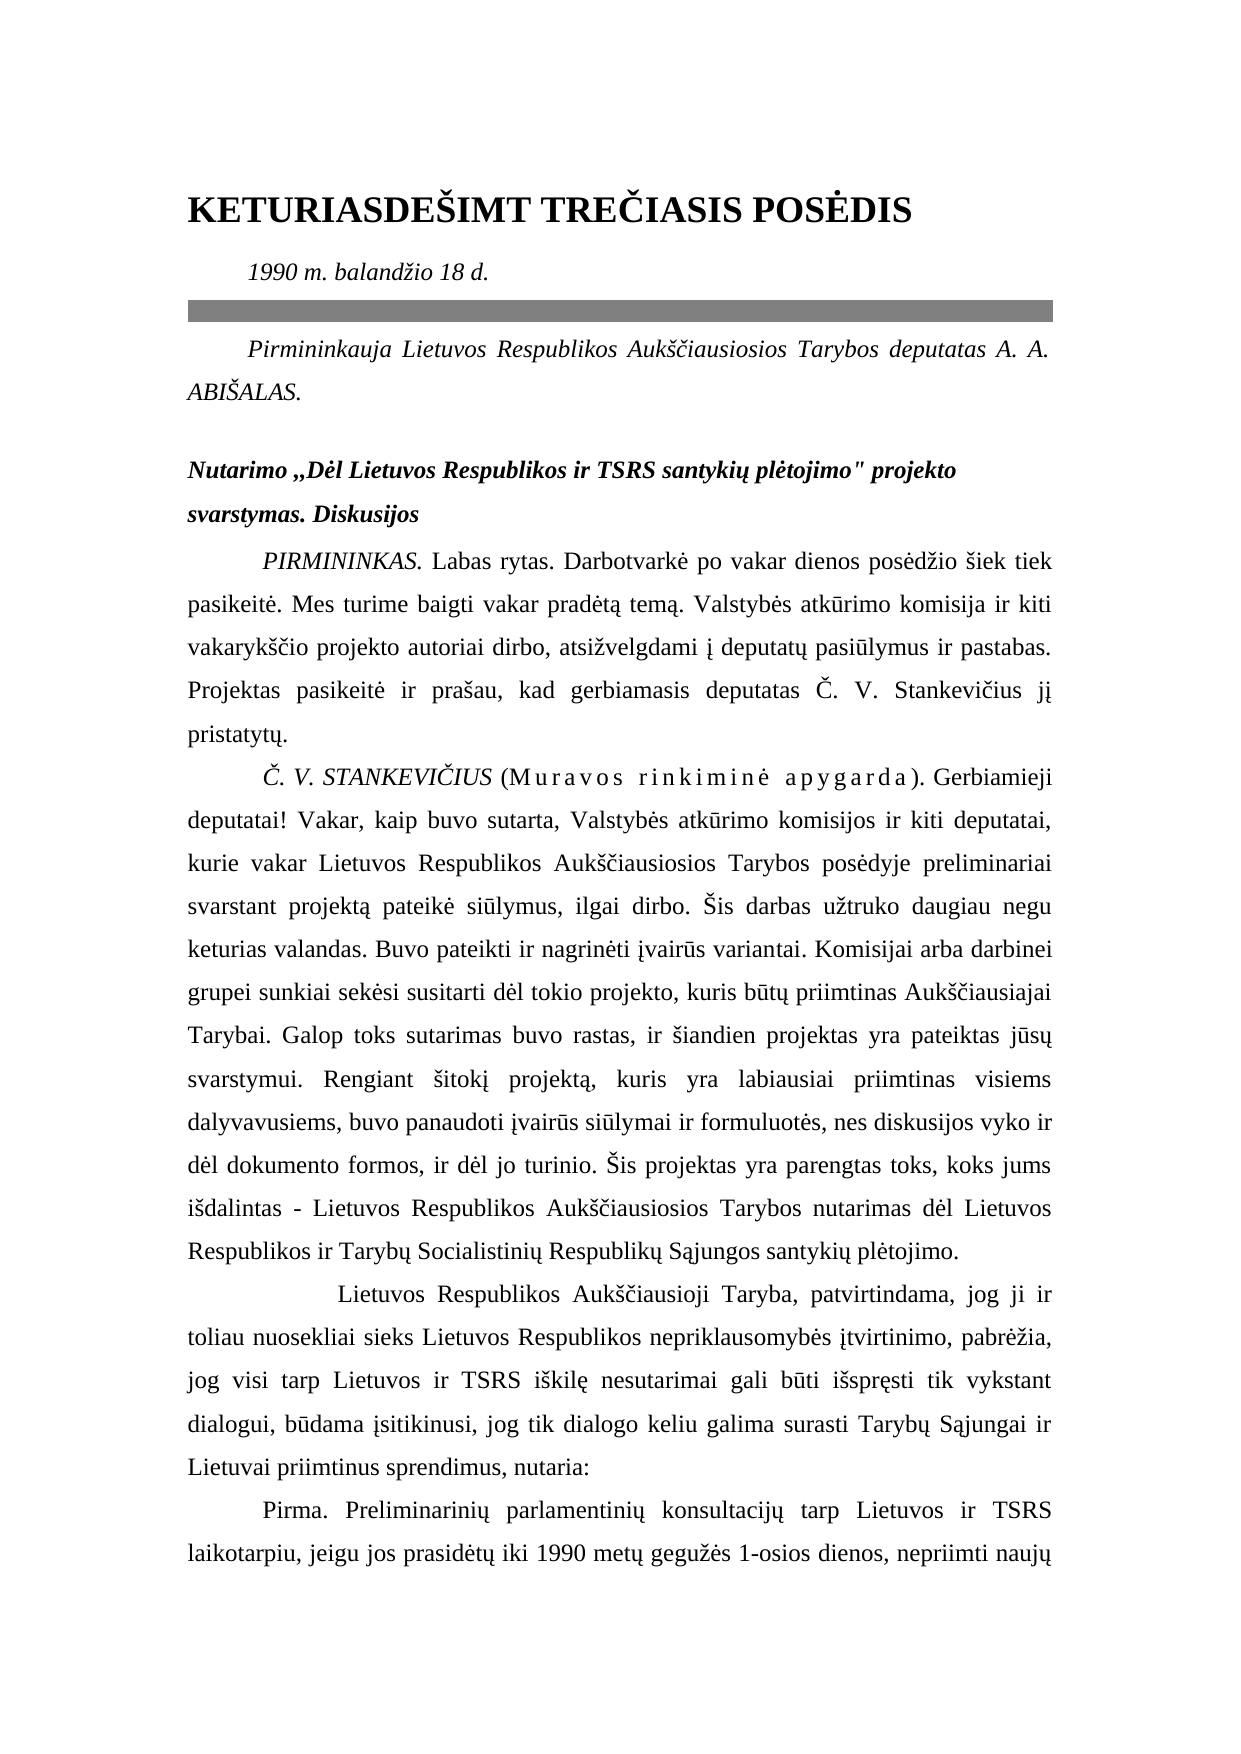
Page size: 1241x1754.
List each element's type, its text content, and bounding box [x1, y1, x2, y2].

text Lietuvos Respublikos Aukščiausioji Taryba, patvirtindama, jog ji ir toliau nuosekliai sieks Lietuvos Respublikos nepriklausomybės įtvirtinimo, pabrėžia, jog visi tarp Lietuvos ir TSRS iškilę nesutarimai gali būti išspręsti tik vykstant dialogui, būdama įsitikinusi, jog tik dialogo keliu galima surasti Tarybų Sąjungai ir Lietuvai priimtinus sprendimus, nutaria: [187, 1279, 1053, 1481]
subtitle Nutarimo ,,Dėl Lietuvos Respublikos ir TSRS santykių plėtojimo" projekto svarstymas. Diskusijos [187, 456, 1053, 527]
text Pirma. Preliminarinių parlamentinių konsultacijų tarp Lietuvos ir TSRS laikotarpiu, jeigu jos prasidėtų iki 1990 metų gegužės 1-osios dienos, nepriimti naujų [187, 1495, 1053, 1567]
text 1990 m. balandžio 18 d. [187, 257, 1053, 286]
text Pirmininkas. Labas rytas. Darbotvarkė po vakar dienos posėdžio šiek tiek pasikeitė. Mes turime baigti vakar pradėtą temą. Valstybės atkūrimo komisija ir kiti vakarykščio projekto autoriai dirbo, atsižvelgdami į deputatų pasiūlymus ir pastabas. Projektas pasikeitė ir prašau, kad gerbiamasis deputatas Č. V. Stankevičius jį pristatytų. [187, 546, 1053, 747]
text Č. V. Stankevičius (Muravos rinkiminė apygarda). Gerbiamieji deputatai! Vakar, kaip buvo sutarta, Valstybės atkūrimo komisijos ir kiti deputatai, kurie vakar Lietuvos Respublikos Aukščiausiosios Tarybos posėdyje preliminariai svarstant projektą pateikė siūlymus, ilgai dirbo. Šis darbas užtruko daugiau negu keturias valandas. Buvo pateikti ir nagrinėti įvairūs varian­tai. Komisijai arba darbinei grupei sunkiai sekėsi susitarti dėl tokio projekto, kuris būtų priimtinas Aukščiausiajai Tarybai. Ga­lop toks sutarimas buvo rastas, ir šiandien projektas yra pateiktas jūsų svarstymui. Rengiant šitokį projektą, kuris yra labiausiai priimtinas visiems dalyvavusiems, buvo panaudoti įvairūs siūly­mai ir formuluotės, nes diskusijos vyko ir dėl dokumento formos, ir dėl jo turinio. Šis projektas yra parengtas toks, koks jums išdalintas - Lietuvos Respublikos Aukščiausiosios Tarybos nutarimas dėl Lietuvos Respublikos ir Tarybų Socialistinių Respublikų Sąjungos santykių plėtojimo. [187, 762, 1053, 1265]
text Pirmininkauja Lietuvos Respublikos Aukščiausiosios Tarybos deputatas A. A. ABIŠALAS. [187, 334, 1053, 406]
subtitle Keturiasdešimt trečiasis posėdis [187, 188, 1053, 231]
